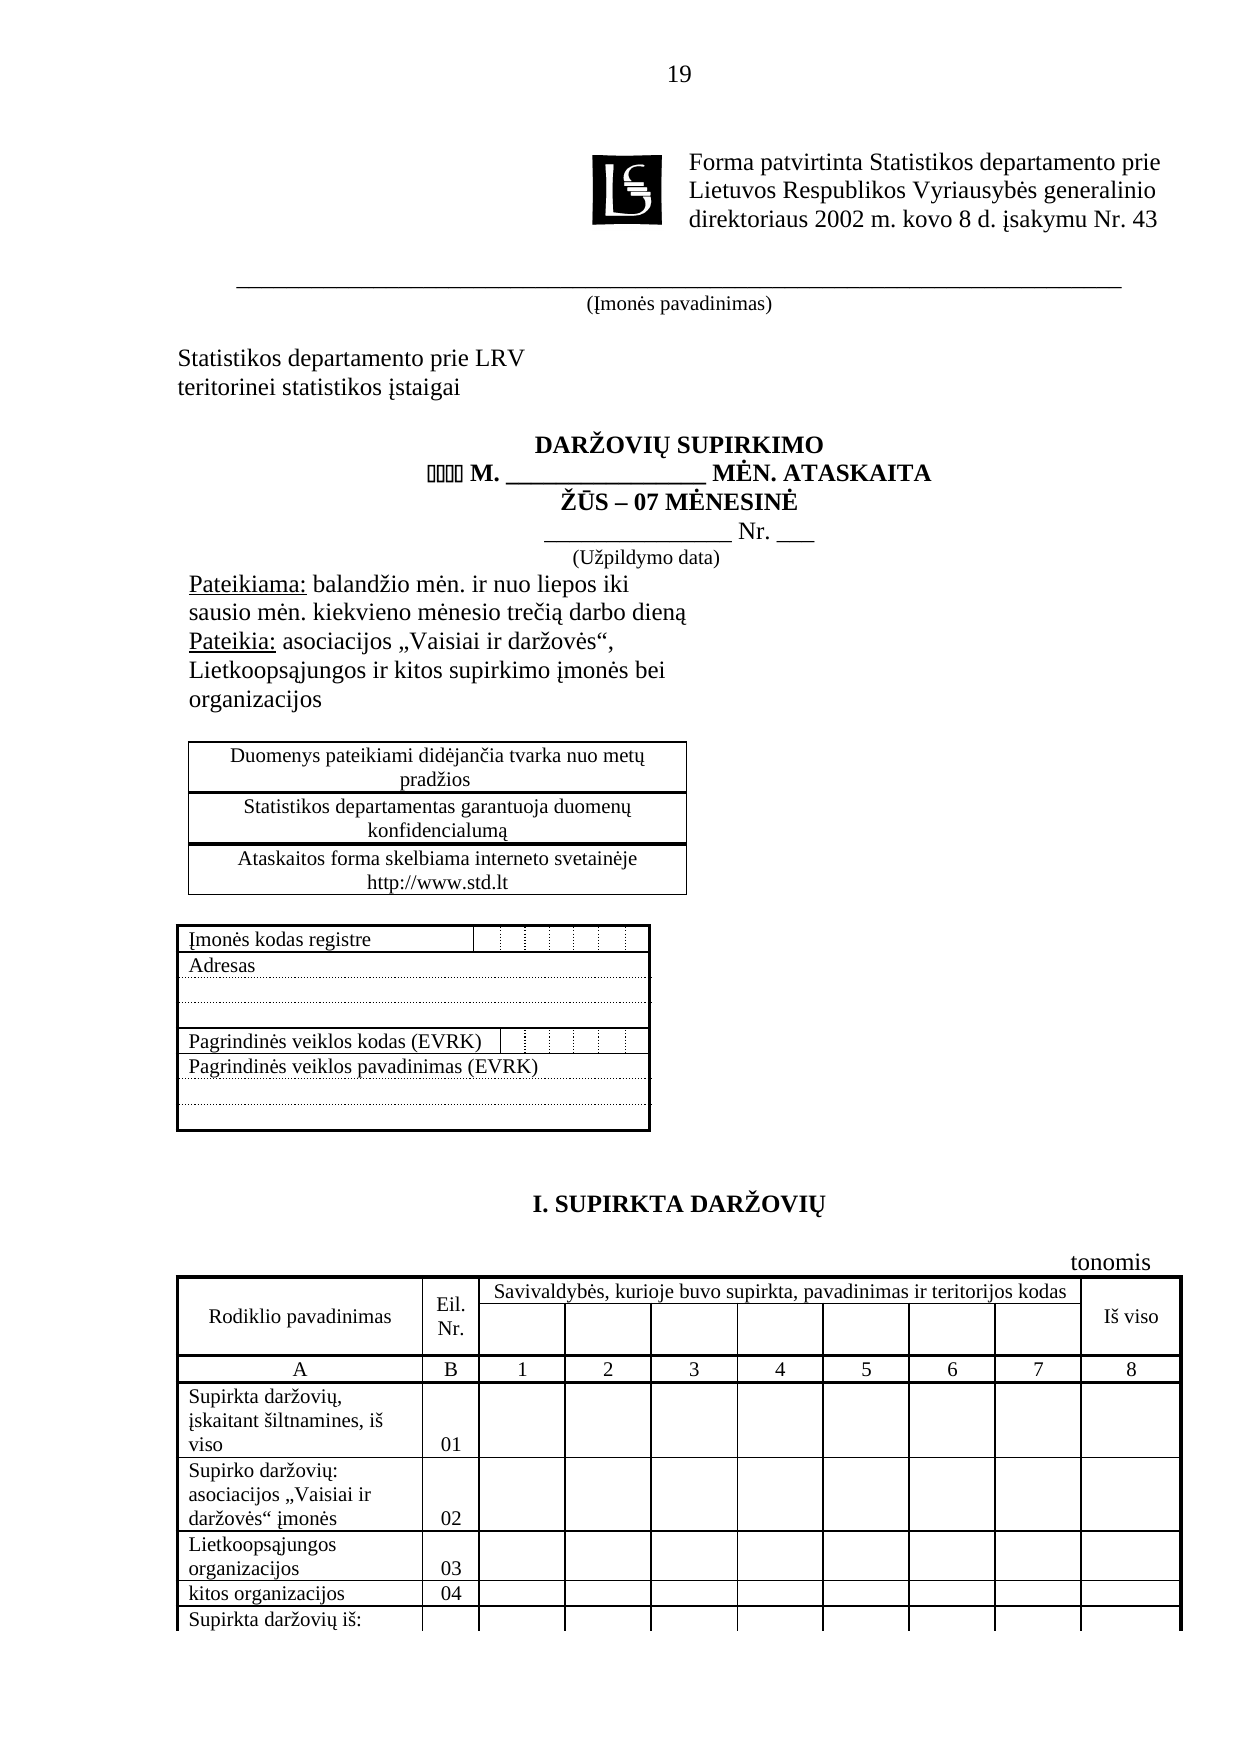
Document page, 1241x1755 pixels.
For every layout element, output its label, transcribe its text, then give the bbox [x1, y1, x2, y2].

table_cell [824, 1482, 908, 1530]
table_cell [179, 977, 648, 1002]
table_header [525, 927, 549, 951]
table_cell [738, 1607, 822, 1631]
table_header [598, 927, 625, 951]
table_header Pateikiama: balandžio mėn. ir nuo liepos iki sausio mėn. kiekvieno mėnesio trečią darbo dieną Pateikia: asociacijos „Vaisiai ir daržovės“, Lietkoopsąjungos ir kitos supirkimo įmonės bei organizacijos [177, 569, 704, 741]
table_cell [738, 1581, 822, 1605]
table_cell 3 [652, 1357, 737, 1381]
text _______________ Nr. ___ [177, 516, 1181, 545]
table_cell [738, 1384, 822, 1456]
table_header Forma patvirtinta Statistikos departamento prie Lietuvos Respublikos Vyriausybės generalinio direktoriaus 2002 m. kovo 8 d. įsakymu Nr. 43 [678, 147, 1181, 233]
table_cell [738, 1304, 822, 1354]
table_cell [652, 1384, 737, 1456]
table_header Iš viso [1082, 1279, 1179, 1354]
table_cell [1082, 1384, 1179, 1456]
table_cell [480, 1532, 564, 1580]
table_cell [910, 1607, 994, 1631]
table_cell [566, 1384, 650, 1456]
table_cell 7 [996, 1357, 1080, 1381]
table_cell [824, 1304, 908, 1354]
table_cell [910, 1482, 994, 1530]
table_cell 8 [1082, 1357, 1179, 1381]
table_header [501, 927, 525, 951]
table_cell [910, 1532, 994, 1580]
table_cell [687, 793, 704, 844]
table_cell [574, 1029, 598, 1053]
table_cell [652, 1482, 737, 1530]
table_cell [566, 1607, 650, 1631]
table_header Statistikos departamentas garantuoja duomenų konfidencialumą [189, 794, 686, 842]
table_cell Adresas [179, 953, 648, 977]
table_cell [480, 1607, 564, 1631]
table_cell [996, 1581, 1080, 1605]
table_cell [179, 1002, 648, 1027]
table_cell Supirkta daržovių iš: [179, 1607, 422, 1631]
table_cell [824, 1607, 908, 1631]
table_cell [423, 1458, 478, 1482]
table_cell [177, 741, 188, 793]
table_cell [525, 1029, 549, 1053]
table_cell Pagrindinės veiklos pavadinimas (EVRK) [179, 1054, 648, 1078]
table_header Savivaldybės, kurioje buvo supirkta, pavadinimas ir teritorijos kodas [480, 1279, 1080, 1303]
table_header Įmonės kodas registre [179, 927, 473, 951]
table_cell [480, 1384, 564, 1456]
table_cell [1082, 1458, 1179, 1482]
table_cell 02 [423, 1482, 478, 1530]
table_cell 03 [423, 1532, 478, 1580]
table_cell [996, 1384, 1080, 1456]
text Statistikos departamento prie LRV [177, 343, 1181, 372]
table_cell [1082, 1581, 1179, 1605]
table_cell Lietkoopsąjungos organizacijos [179, 1532, 422, 1580]
table_cell [687, 844, 704, 895]
text žūs – 07 mėnesinė [177, 487, 1181, 516]
table_cell [824, 1384, 908, 1456]
table_cell [910, 1304, 994, 1354]
table_cell [1082, 1607, 1179, 1631]
table_cell [480, 1581, 564, 1605]
table_cell [687, 741, 704, 793]
table_cell [480, 1458, 564, 1482]
table_cell kitos organizacijos [179, 1581, 422, 1605]
table_cell Supirkta daržovių, įskaitant šiltnamines, iš viso [179, 1384, 422, 1456]
table_cell [652, 1581, 737, 1605]
table_cell [824, 1458, 908, 1482]
table_cell B [423, 1357, 478, 1381]
table_header [474, 927, 501, 951]
table_cell [480, 1482, 564, 1530]
text daržovių SUPIRKIMO [177, 430, 1181, 458]
table_cell [996, 1482, 1080, 1530]
table_cell 04 [423, 1581, 478, 1605]
table_cell [996, 1458, 1080, 1482]
table_cell [566, 1304, 650, 1354]
table_cell [179, 1104, 648, 1128]
table_cell A [179, 1357, 422, 1381]
table_cell 01 [423, 1384, 478, 1456]
table_cell [996, 1304, 1080, 1354]
table_cell [625, 1029, 648, 1053]
table_header [549, 927, 574, 951]
table_cell [652, 1607, 737, 1631]
table_header Eil. Nr. [423, 1279, 478, 1354]
table_cell [598, 1029, 625, 1053]
table_cell [549, 1029, 574, 1053]
table_cell [177, 793, 188, 844]
table_cell 1 [480, 1357, 564, 1381]
text (Užpildymo data) [177, 545, 1181, 569]
table_cell [1082, 1482, 1179, 1530]
table_cell [652, 1304, 737, 1354]
table_cell [824, 1581, 908, 1605]
text i. supirkta daržovių [177, 1189, 1181, 1218]
text tonomis [177, 1247, 1181, 1275]
text  m. ________________ mėn. ataskaita [177, 458, 1181, 487]
table_cell [566, 1532, 650, 1580]
table_cell [480, 1304, 564, 1354]
table_cell [910, 1581, 994, 1605]
table_cell 4 [738, 1357, 822, 1381]
table_cell [1082, 1532, 1179, 1580]
table_header [574, 927, 598, 951]
text teritorinei statistikos įstaigai [177, 372, 1181, 401]
table_cell [566, 1482, 650, 1530]
table_cell [652, 1532, 737, 1580]
table_cell [738, 1532, 822, 1580]
table_cell [824, 1532, 908, 1580]
table_cell 5 [824, 1357, 908, 1381]
table_cell [501, 1029, 525, 1053]
table_cell [566, 1458, 650, 1482]
table_cell Supirko daržovių: [179, 1458, 422, 1482]
table_header Ataskaitos forma skelbiama interneto svetainėje http://www.std.lt [189, 846, 686, 894]
table_cell Pagrindinės veiklos kodas (EVRK) [179, 1029, 500, 1053]
table_cell [179, 1078, 648, 1103]
table_cell [996, 1607, 1080, 1631]
table_cell 2 [566, 1357, 650, 1381]
table_cell [910, 1458, 994, 1482]
table_cell [566, 1581, 650, 1605]
table_cell [738, 1458, 822, 1482]
text (Įmonės pavadinimas) [177, 291, 1181, 315]
table_cell asociacijos „Vaisiai ir daržovės“ įmonės [179, 1482, 422, 1530]
table_header [177, 147, 677, 233]
table_header Duomenys pateikiami didėjančia tvarka nuo metų pradžios [189, 743, 686, 791]
table_cell [910, 1384, 994, 1456]
table_cell [738, 1482, 822, 1530]
table_header [625, 927, 648, 951]
table_cell [996, 1532, 1080, 1580]
table_header Rodiklio pavadinimas [179, 1279, 422, 1354]
table_cell [177, 844, 188, 895]
table_cell [652, 1458, 737, 1482]
table_cell 6 [910, 1357, 994, 1381]
table_cell [423, 1607, 478, 1631]
